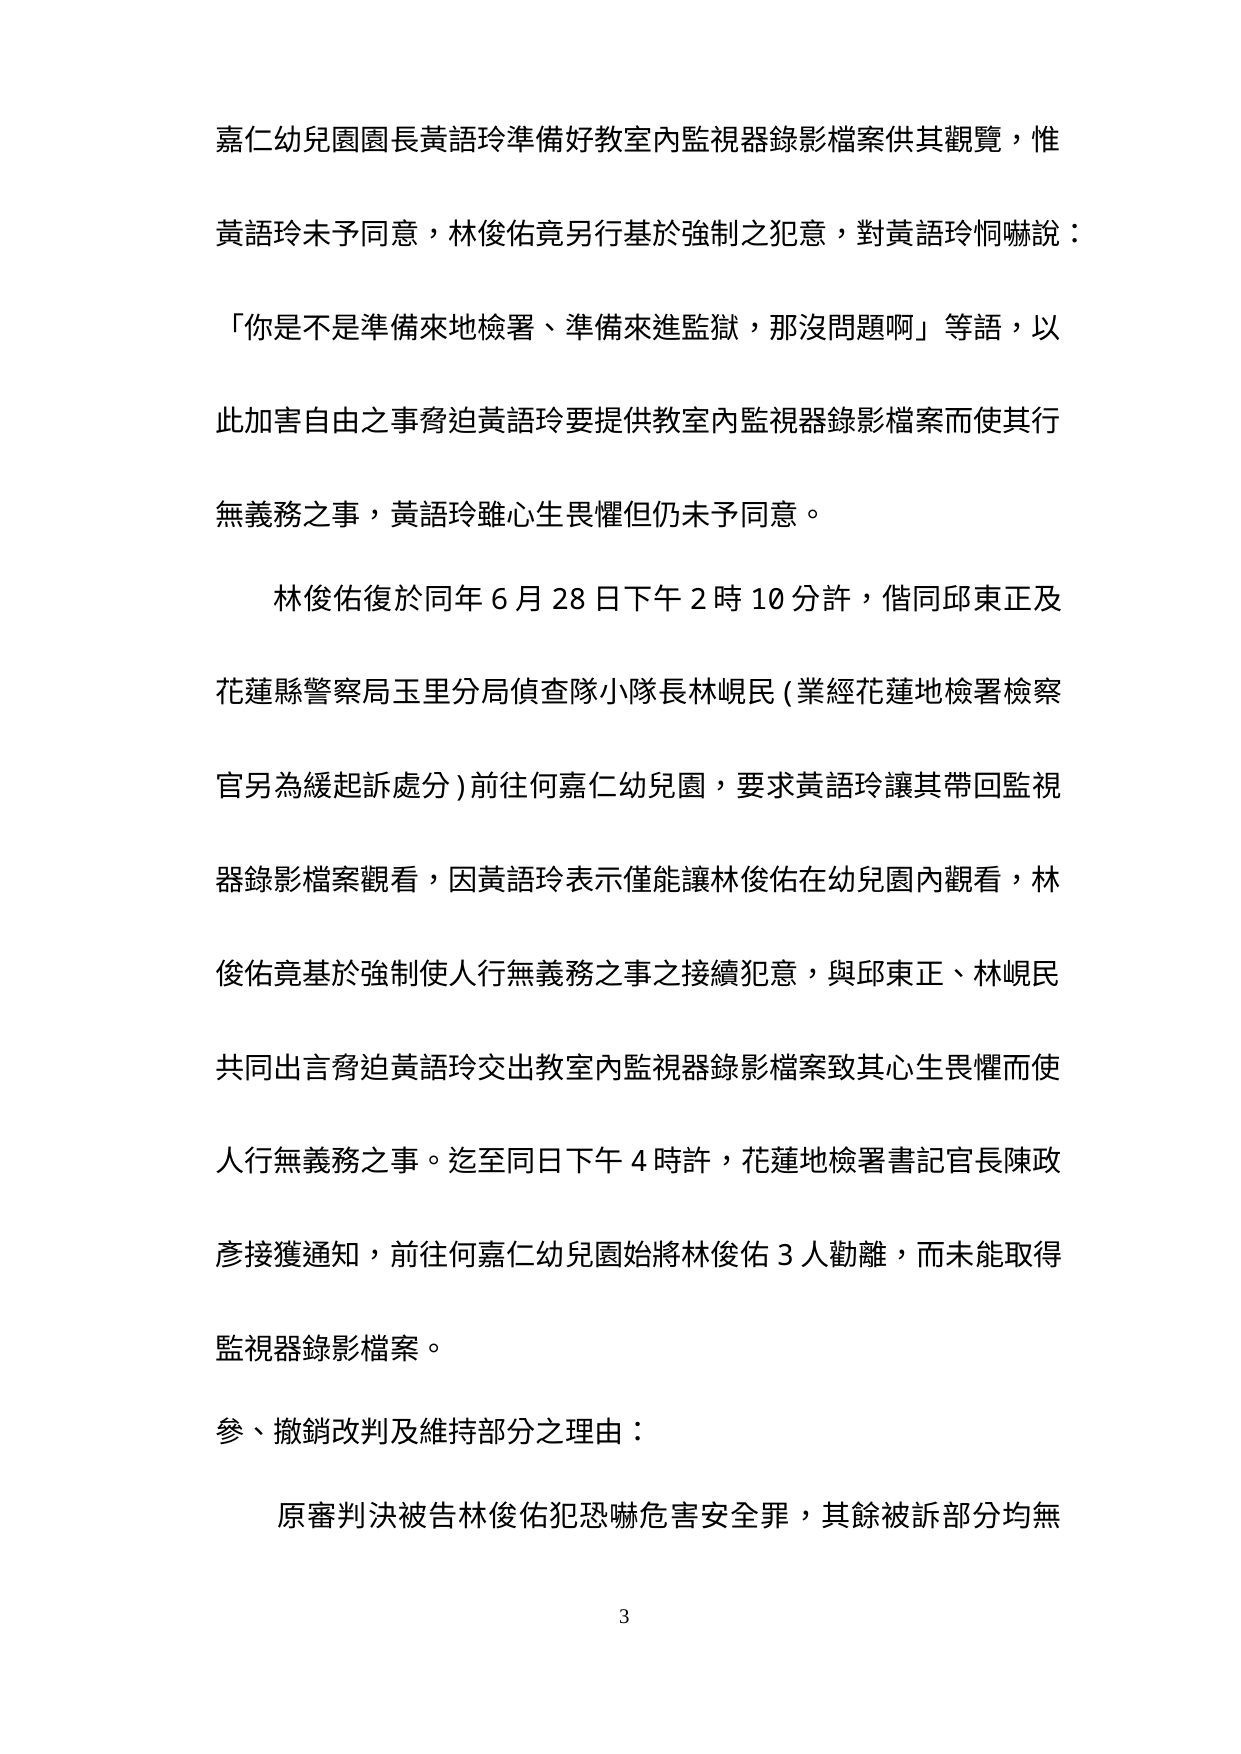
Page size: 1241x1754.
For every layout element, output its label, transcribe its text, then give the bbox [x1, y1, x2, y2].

text 嗣林俊佑於同日下午約2時9分許離開教室下樓時，要求何嘉仁幼兒園園長黃語玲準備好教室內監視器錄影檔案供其觀覽，惟黃語玲未予同意，林俊佑竟另行基於強制之犯意，對黃語玲恫嚇說：「你是不是準備來地檢署、準備來進監獄，那沒問題啊」等語，以此加害自由之事脅迫黃語玲要提供教室內監視器錄影檔案而使其行無義務之事，黃語玲雖心生畏懼但仍未予同意。 [215, 96, 1063, 534]
text 林俊佑復於同年6月28日下午2時10分許，偕同邱東正及花蓮縣警察局玉里分局偵查隊小隊長林峴民(業經花蓮地檢署檢察官另為緩起訴處分)前往何嘉仁幼兒園，要求黃語玲讓其帶回監視器錄影檔案觀看，因黃語玲表示僅能讓林俊佑在幼兒園內觀看，林俊佑竟基於強制使人行無義務之事之接續犯意，與邱東正、林峴民共同出言脅迫黃語玲交出教室內監視器錄影檔案致其心生畏懼而使人行無義務之事。迄至同日下午4時許，花蓮地檢署書記官長陳政彥接獲通知，前往何嘉仁幼兒園始將林俊佑3人勸離，而未能取得監視器錄影檔案。 [215, 555, 1063, 1367]
text 參、撤銷改判及維持部分之理由： [177, 1388, 1063, 1451]
text 原審判決被告林俊佑犯恐嚇危害安全罪，其餘被訴部分均無 [227, 1472, 1063, 1535]
